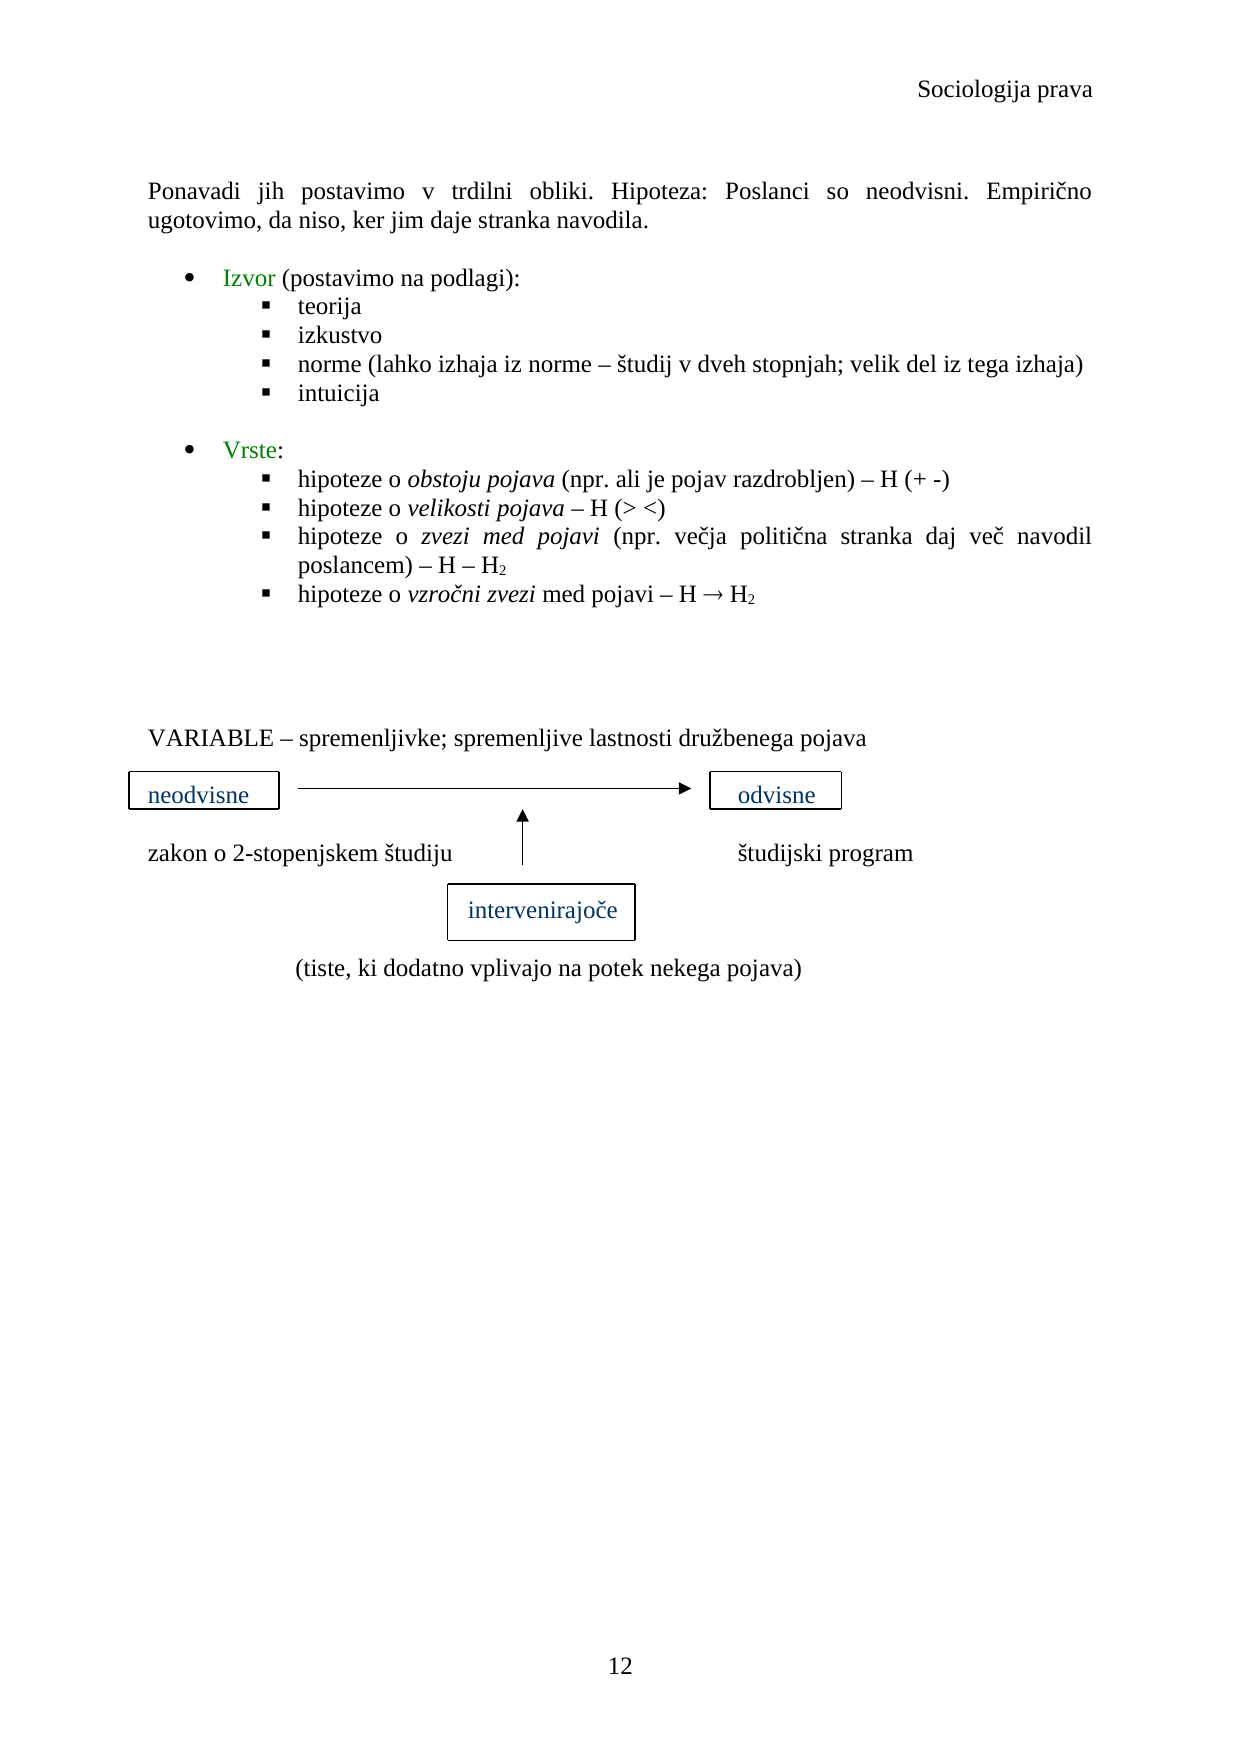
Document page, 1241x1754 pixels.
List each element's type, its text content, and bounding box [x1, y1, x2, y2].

list Vrste: [185, 435, 1093, 464]
text [280, 780, 709, 809]
list norme (lahko izhaja iz norme – študij v dveh stopnjah; velik del iz tega izhaja) [260, 349, 1093, 378]
list izkustvo [260, 320, 1093, 349]
text [148, 895, 447, 924]
text [842, 780, 1093, 809]
list hipoteze o vzročni zvezi med pojavi – H  H2 [260, 579, 1093, 608]
text [636, 895, 1093, 924]
text (tiste, ki dodatno vplivajo na potek nekega pojava) [221, 953, 1093, 981]
list teorija [260, 291, 1093, 320]
list intuicija [260, 378, 1093, 406]
list hipoteze o velikosti pojava – H (> <) [260, 493, 1093, 521]
text študijski program [523, 838, 1093, 866]
text neodvisne [148, 780, 278, 808]
text odvisne [711, 780, 841, 808]
list hipoteze o obstoju pojava (npr. ali je pojav razdrobljen) – H (+ -) [260, 464, 1093, 493]
text zakon o 2-stopenjskem študiju [148, 838, 522, 866]
text Ponavadi jih postavimo v trdilni obliki. Hipoteza: Poslanci so neodvisni. Empirično ugotovimo, da niso, ker jim daje stranka navodila. [148, 176, 1093, 234]
text intervenirajoče [448, 895, 634, 924]
text VARIABLE – spremenljivke; spremenljive lastnosti družbenega pojava [148, 723, 1093, 751]
list hipoteze o zvezi med pojavi (npr. večja politična stranka daj več navodil poslancem) – H – H2 [260, 521, 1093, 579]
list Izvor (postavimo na podlagi): [185, 263, 1093, 291]
